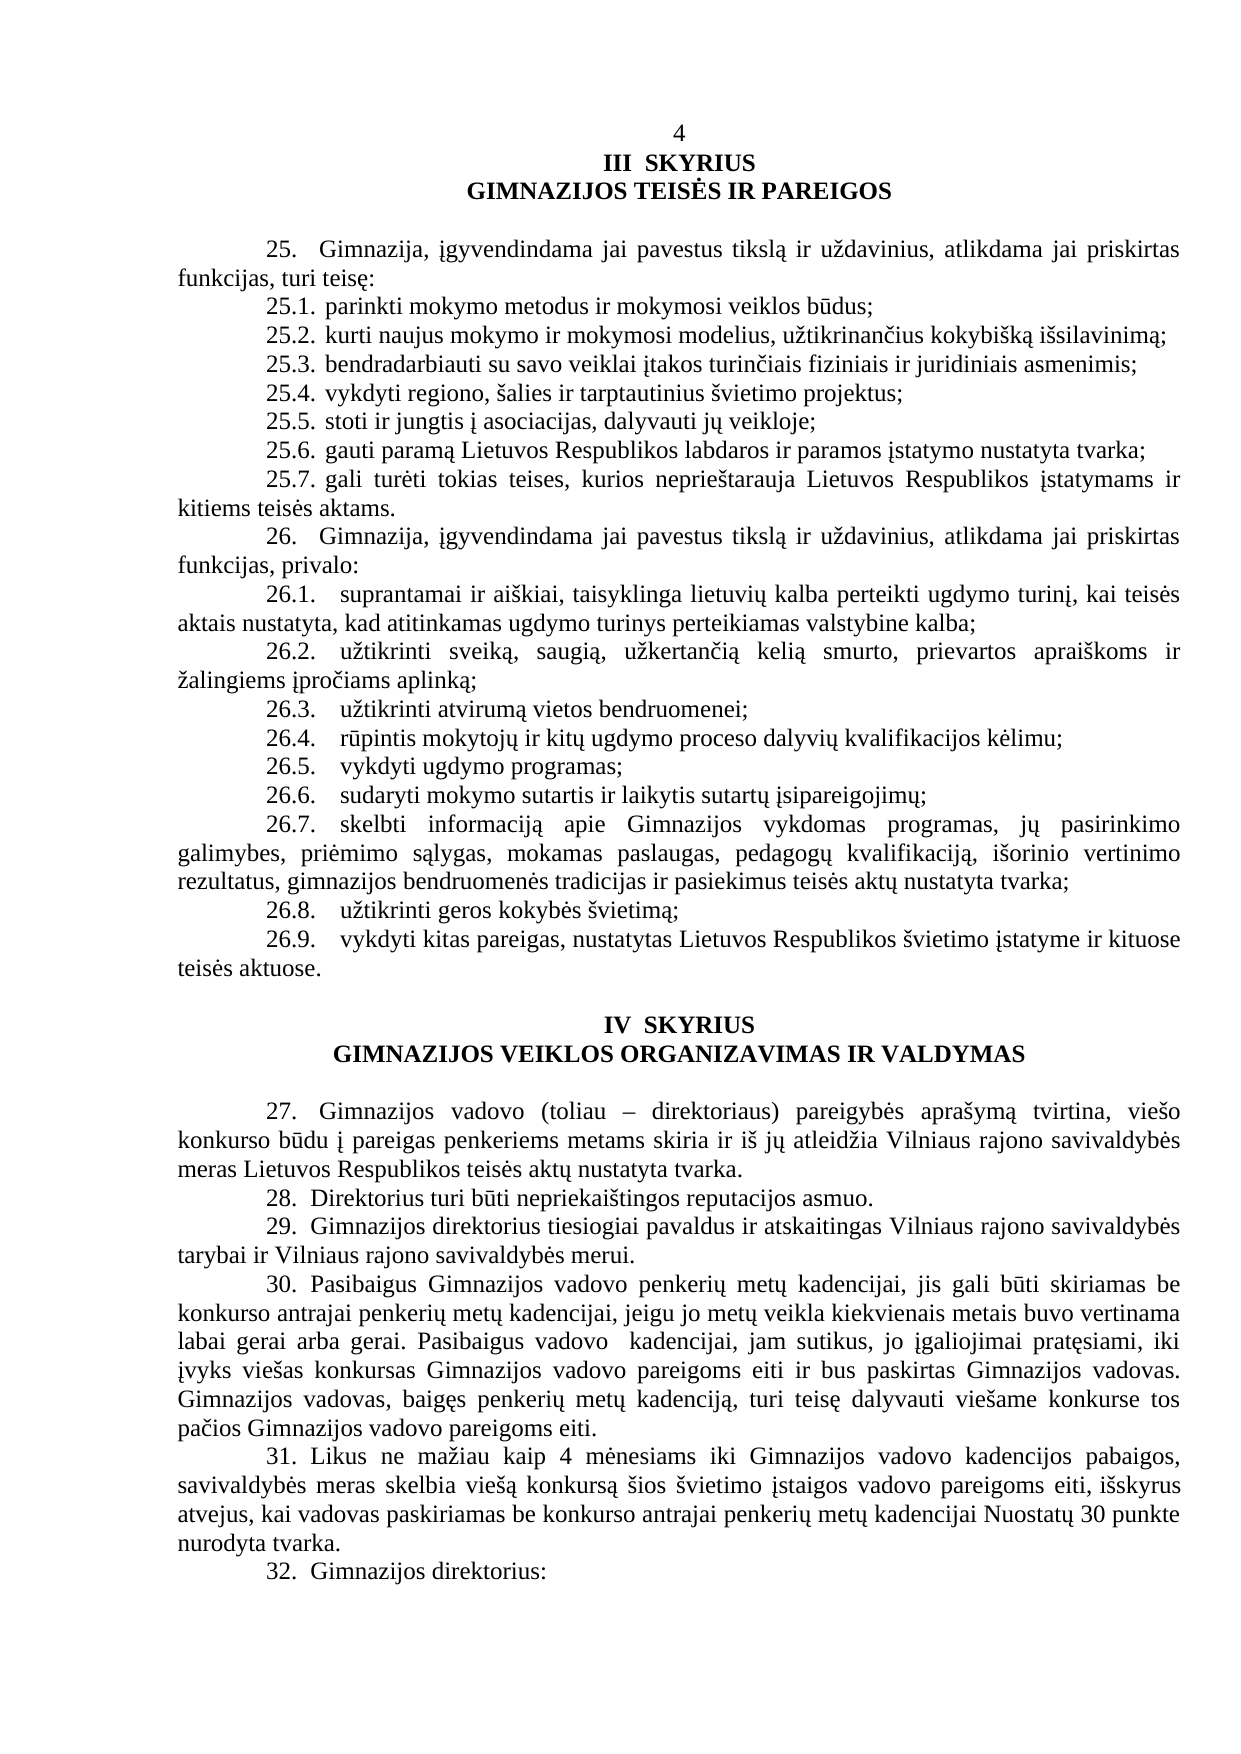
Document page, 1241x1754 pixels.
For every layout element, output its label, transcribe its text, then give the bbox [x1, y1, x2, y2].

text 25.3. bendradarbiauti su savo veiklai įtakos turinčiais fiziniais ir juridiniais asmenimis; [177, 349, 1181, 378]
text 25.4. vykdyti regiono, šalies ir tarptautinius švietimo projektus; [177, 378, 1181, 406]
text 31. Likus ne mažiau kaip 4 mėnesiams iki Gimnazijos vadovo kadencijos pabaigos, savivaldybės meras skelbia viešą konkursą šios švietimo įstaigos vadovo pareigoms eiti, išskyrus atvejus, kai vadovas paskiriamas be konkurso antrajai penkerių metų kadencijai Nuostatų 30 punkte nurodyta tvarka. [177, 1441, 1181, 1556]
text 25.7. gali turėti tokias teises, kurios neprieštarauja Lietuvos Respublikos įstatymams ir kitiems teisės aktams. [177, 464, 1181, 521]
text 29. Gimnazijos direktorius tiesiogiai pavaldus ir atskaitingas Vilniaus rajono savivaldybės tarybai ir Vilniaus rajono savivaldybės merui. [177, 1211, 1181, 1269]
text 25.5. stoti ir jungtis į asociacijas, dalyvauti jų veikloje; [177, 406, 1181, 435]
text 26.1. suprantamai ir aiškiai, taisyklinga lietuvių kalba perteikti ugdymo turinį, kai teisės aktais nustatyta, kad atitinkamas ugdymo turinys perteikiamas valstybine kalba; [177, 579, 1181, 636]
text 26.7. skelbti informaciją apie Gimnazijos vykdomas programas, jų pasirinkimo galimybes, priėmimo sąlygas, mokamas paslaugas, pedagogų kvalifikaciją, išorinio vertinimo rezultatus, gimnazijos bendruomenės tradicijas ir pasiekimus teisės aktų nustatyta tvarka; [177, 809, 1181, 895]
text IV SKYRIUS [177, 1010, 1181, 1039]
text 26.2. užtikrinti sveiką, saugią, užkertančią kelią smurto, prievartos apraiškoms ir žalingiems įpročiams aplinką; [177, 636, 1181, 694]
text 25.2. kurti naujus mokymo ir mokymosi modelius, užtikrinančius kokybišką išsilavinimą; [177, 320, 1181, 349]
text 26.8. užtikrinti geros kokybės švietimą; [177, 895, 1181, 924]
text 25.6. gauti paramą Lietuvos Respublikos labdaros ir paramos įstatymo nustatyta tvarka; [177, 435, 1181, 464]
text 28. Direktorius turi būti nepriekaištingos reputacijos asmuo. [177, 1183, 1181, 1211]
text 26.3. užtikrinti atvirumą vietos bendruomenei; [177, 694, 1181, 723]
text 26.5. vykdyti ugdymo programas; [177, 751, 1181, 780]
text GIMNAZIJOS VEIKLOS ORGANIZAVIMAS IR VALDYMAS [177, 1039, 1181, 1068]
text 25.1. parinkti mokymo metodus ir mokymosi veiklos būdus; [177, 291, 1181, 320]
text 26.9. vykdyti kitas pareigas, nustatytas Lietuvos Respublikos švietimo įstatyme ir kituose teisės aktuose. [177, 924, 1181, 981]
text 26. Gimnazija, įgyvendindama jai pavestus tikslą ir uždavinius, atlikdama jai priskirtas funkcijas, privalo: [177, 521, 1181, 579]
text III SKYRIUS [177, 148, 1181, 176]
text 26.6. sudaryti mokymo sutartis ir laikytis sutartų įsipareigojimų; [177, 780, 1181, 809]
text GIMNAZIJOS TEISĖS IR PAREIGOS [177, 176, 1181, 205]
text 25. Gimnazija, įgyvendindama jai pavestus tikslą ir uždavinius, atlikdama jai priskirtas funkcijas, turi teisę: [177, 234, 1181, 291]
text 26.4. rūpintis mokytojų ir kitų ugdymo proceso dalyvių kvalifikacijos kėlimu; [177, 723, 1181, 751]
text 30. Pasibaigus Gimnazijos vadovo penkerių metų kadencijai, jis gali būti skiriamas be konkurso antrajai penkerių metų kadencijai, jeigu jo metų veikla kiekvienais metais buvo vertinama labai gerai arba gerai. Pasibaigus vadovo kadencijai, jam sutikus, jo įgaliojimai pratęsiami, iki įvyks viešas konkursas Gimnazijos vadovo pareigoms eiti ir bus paskirtas Gimnazijos vadovas. Gimnazijos vadovas, baigęs penkerių metų kadenciją, turi teisę dalyvauti viešame konkurse tos pačios Gimnazijos vadovo pareigoms eiti. [177, 1269, 1181, 1441]
text 32. Gimnazijos direktorius: [177, 1556, 1181, 1585]
text 27. Gimnazijos vadovo (toliau – direktoriaus) pareigybės aprašymą tvirtina, viešo konkurso būdu į pareigas penkeriems metams skiria ir iš jų atleidžia Vilniaus rajono savivaldybės meras Lietuvos Respublikos teisės aktų nustatyta tvarka. [177, 1096, 1181, 1183]
